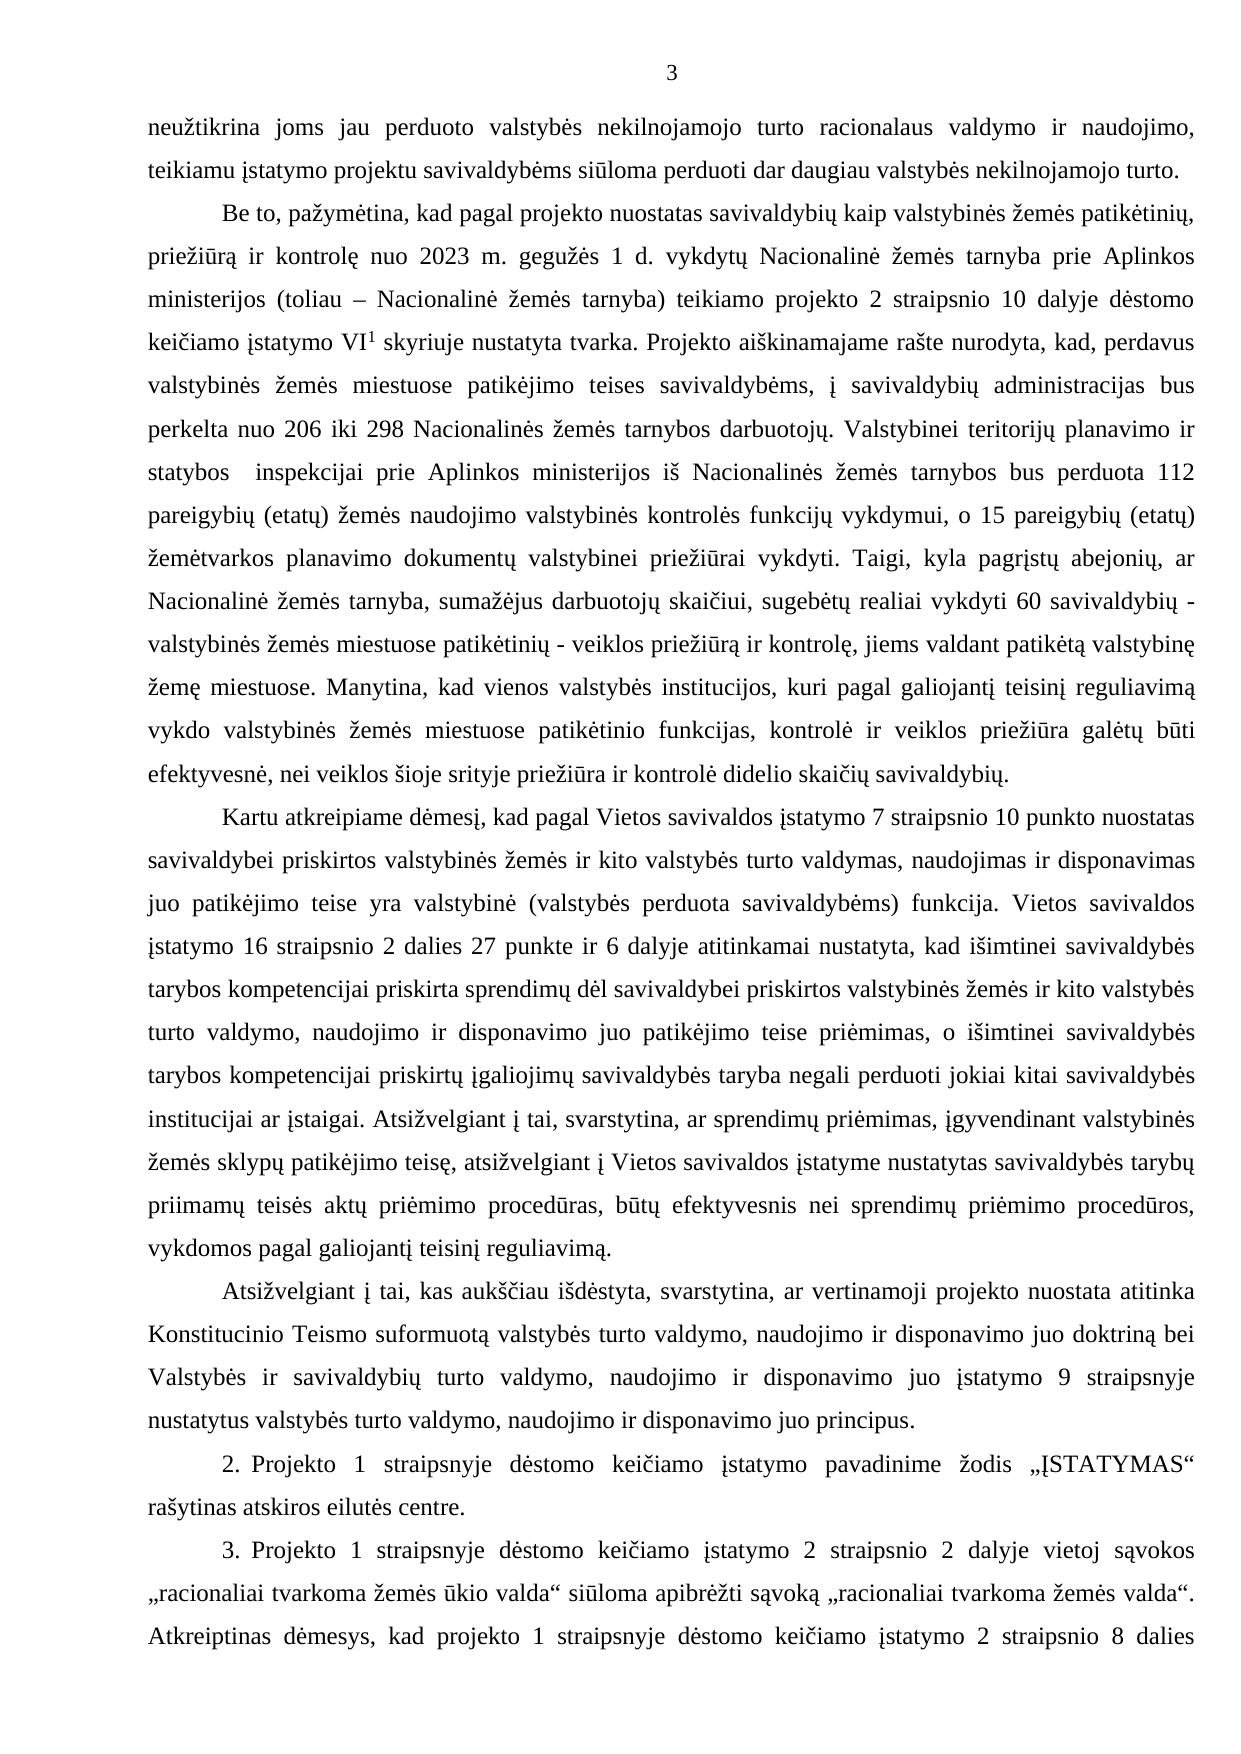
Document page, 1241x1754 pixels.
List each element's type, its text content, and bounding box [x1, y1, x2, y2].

list neužtikrina joms jau perduoto valstybės nekilnojamojo turto racionalaus valdymo ir naudojimo, teikiamu įstatymo projektu savivaldybėms siūloma perduoti dar daugiau valstybės nekilnojamojo turto. [148, 112, 1196, 184]
list Projekto 1 straipsnyje dėstomo keičiamo įstatymo 2 straipsnio 2 dalyje vietoj sąvokos „racionaliai tvarkoma žemės ūkio valda“ siūloma apibrėžti sąvoką „racionaliai tvarkoma žemės valda“. Atkreiptinas dėmesys, kad projekto 1 straipsnyje dėstomo keičiamo įstatymo 2 straipsnio 8 dalies [148, 1535, 1196, 1650]
list Be to, pažymėtina, kad pagal projekto nuostatas savivaldybių kaip valstybinės žemės patikėtinių, priežiūrą ir kontrolę nuo 2023 m. gegužės 1 d. vykdytų Nacionalinė žemės tarnyba prie Aplinkos ministerijos (toliau – Nacionalinė žemės tarnyba) teikiamo projekto 2 straipsnio 10 dalyje dėstomo keičiamo įstatymo VI1 skyriuje nustatyta tvarka. Projekto aiškinamajame rašte nurodyta, kad, perdavus valstybinės žemės miestuose patikėjimo teises savivaldybėms, į savivaldybių administracijas bus perkelta nuo 206 iki 298 Nacionalinės žemės tarnybos darbuotojų. Valstybinei teritorijų planavimo ir statybos inspekcijai prie Aplinkos ministerijos iš Nacionalinės žemės tarnybos bus perduota 112 pareigybių (etatų) žemės naudojimo valstybinės kontrolės funkcijų vykdymui, o 15 pareigybių (etatų) žemėtvarkos planavimo dokumentų valstybinei priežiūrai vykdyti. Taigi, kyla pagrįstų abejonių, ar Nacionalinė žemės tarnyba, sumažėjus darbuotojų skaičiui, sugebėtų realiai vykdyti 60 savivaldybių - valstybinės žemės miestuose patikėtinių - veiklos priežiūrą ir kontrolę, jiems valdant patikėtą valstybinę žemę miestuose. Manytina, kad vienos valstybės institucijos, kuri pagal galiojantį teisinį reguliavimą vykdo valstybinės žemės miestuose patikėtinio funkcijas, kontrolė ir veiklos priežiūra galėtų būti efektyvesnė, nei veiklos šioje srityje priežiūra ir kontrolė didelio skaičių savivaldybių. [148, 198, 1196, 787]
list Projekto 1 straipsnyje dėstomo keičiamo įstatymo pavadinime žodis „ĮSTATYMAS“ rašytinas atskiros eilutės centre. [148, 1449, 1196, 1521]
list Kartu atkreipiame dėmesį, kad pagal Vietos savivaldos įstatymo 7 straipsnio 10 punkto nuostatas savivaldybei priskirtos valstybinės žemės ir kito valstybės turto valdymas, naudojimas ir disponavimas juo patikėjimo teise yra valstybinė (valstybės perduota savivaldybėms) funkcija. Vietos savivaldos įstatymo 16 straipsnio 2 dalies 27 punkte ir 6 dalyje atitinkamai nustatyta, kad išimtinei savivaldybės tarybos kompetencijai priskirta sprendimų dėl savivaldybei priskirtos valstybinės žemės ir kito valstybės turto valdymo, naudojimo ir disponavimo juo patikėjimo teise priėmimas, o išimtinei savivaldybės tarybos kompetencijai priskirtų įgaliojimų savivaldybės taryba negali perduoti jokiai kitai savivaldybės institucijai ar įstaigai. Atsižvelgiant į tai, svarstytina, ar sprendimų priėmimas, įgyvendinant valstybinės žemės sklypų patikėjimo teisę, atsižvelgiant į Vietos savivaldos įstatyme nustatytas savivaldybės tarybų priimamų teisės aktų priėmimo procedūras, būtų efektyvesnis nei sprendimų priėmimo procedūros, vykdomos pagal galiojantį teisinį reguliavimą. [148, 802, 1196, 1262]
list Atsižvelgiant į tai, kas aukščiau išdėstyta, svarstytina, ar vertinamoji projekto nuostata atitinka Konstitucinio Teismo suformuotą valstybės turto valdymo, naudojimo ir disponavimo juo doktriną bei Valstybės ir savivaldybių turto valdymo, naudojimo ir disponavimo juo įstatymo 9 straipsnyje nustatytus valstybės turto valdymo, naudojimo ir disponavimo juo principus. [148, 1276, 1196, 1434]
